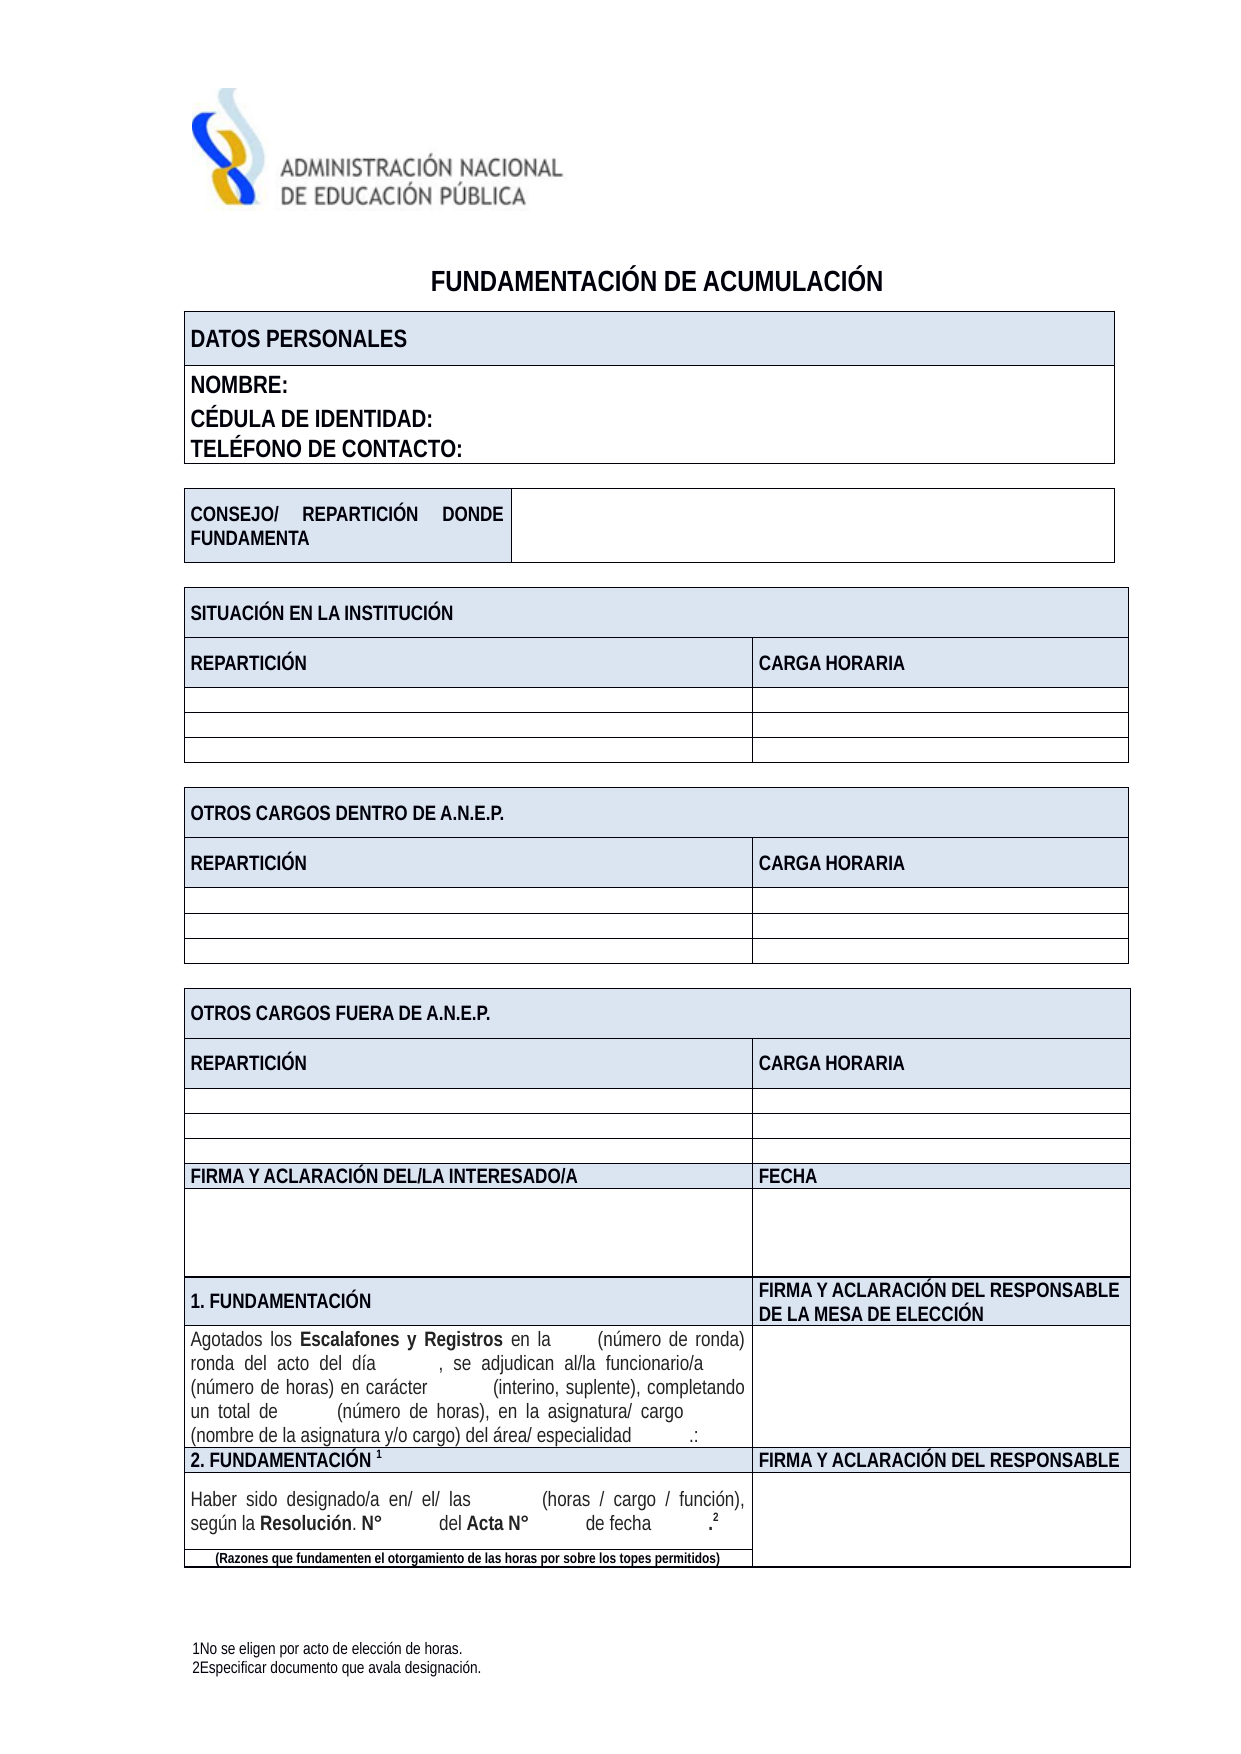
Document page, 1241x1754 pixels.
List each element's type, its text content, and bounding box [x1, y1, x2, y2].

table_cell 1. FUNDAMENTACIÓN [185, 1278, 752, 1325]
table_header SITUACIÓN EN LA INSTITUCIÓN [185, 588, 1128, 637]
table_cell [185, 688, 752, 712]
table_cell REPARTICIÓN [185, 638, 752, 687]
table_cell [185, 914, 752, 937]
table_cell [185, 888, 752, 912]
table_cell FIRMA Y ACLARACIÓN DEL RESPONSABLE DE LA MESA DE ELECCIÓN [753, 1278, 1130, 1325]
table_cell [753, 1089, 1130, 1113]
table_cell CARGA HORARIA [753, 638, 1128, 687]
table_cell [185, 738, 752, 762]
table_cell FIRMA Y ACLARACIÓN DEL/LA INTERESADO/A [185, 1164, 752, 1188]
table_cell [753, 688, 1128, 712]
table_cell [185, 939, 752, 963]
table_cell NOMBRE: CÉDULA DE IDENTIDAD: TELÉFONO DE CONTACTO: [185, 366, 1114, 463]
table_cell FECHA [753, 1164, 1130, 1188]
table_cell [753, 1473, 1130, 1566]
table_header DATOS PERSONALES [185, 312, 1114, 365]
table_cell [753, 713, 1128, 737]
table_cell [753, 1326, 1130, 1447]
table_cell CARGA HORARIA [753, 1039, 1130, 1088]
table_header [512, 489, 1114, 562]
table_cell Haber sido designado/a en/ el/ las (horas / cargo / función), según la Resolución. N° del Acta N° de fecha . [185, 1473, 752, 1548]
table_cell (Razones que fundamenten el otorgamiento de las horas por sobre los topes permitidos) [185, 1550, 752, 1566]
table_cell [753, 888, 1128, 912]
table_cell [185, 1089, 752, 1113]
table_cell [753, 939, 1128, 963]
table_cell [753, 1114, 1130, 1138]
table_header CONSEJO/ REPARTICIÓN DONDE FUNDAMENTA [185, 489, 511, 562]
table_header OTROS CARGOS DENTRO DE A.N.E.P. [185, 788, 1128, 837]
table_cell [753, 1139, 1130, 1163]
picture [192, 88, 569, 211]
table_cell REPARTICIÓN [185, 838, 752, 887]
table_cell FIRMA Y ACLARACIÓN DEL RESPONSABLE [753, 1448, 1130, 1472]
table_cell [185, 1139, 752, 1163]
table_cell 2. FUNDAMENTACIÓN [185, 1448, 752, 1472]
table_cell REPARTICIÓN [185, 1039, 752, 1088]
table_cell [185, 1114, 752, 1138]
table_cell CARGA HORARIA [753, 838, 1128, 887]
table_cell [185, 713, 752, 737]
table_cell [753, 914, 1128, 937]
table_cell [753, 738, 1128, 762]
table_cell [185, 1189, 752, 1276]
table_cell [753, 1189, 1130, 1276]
title FUNDAMENTACIÓN DE ACUMULACIÓN [192, 264, 1122, 298]
table_header OTROS CARGOS FUERA DE A.N.E.P. [185, 989, 1130, 1038]
